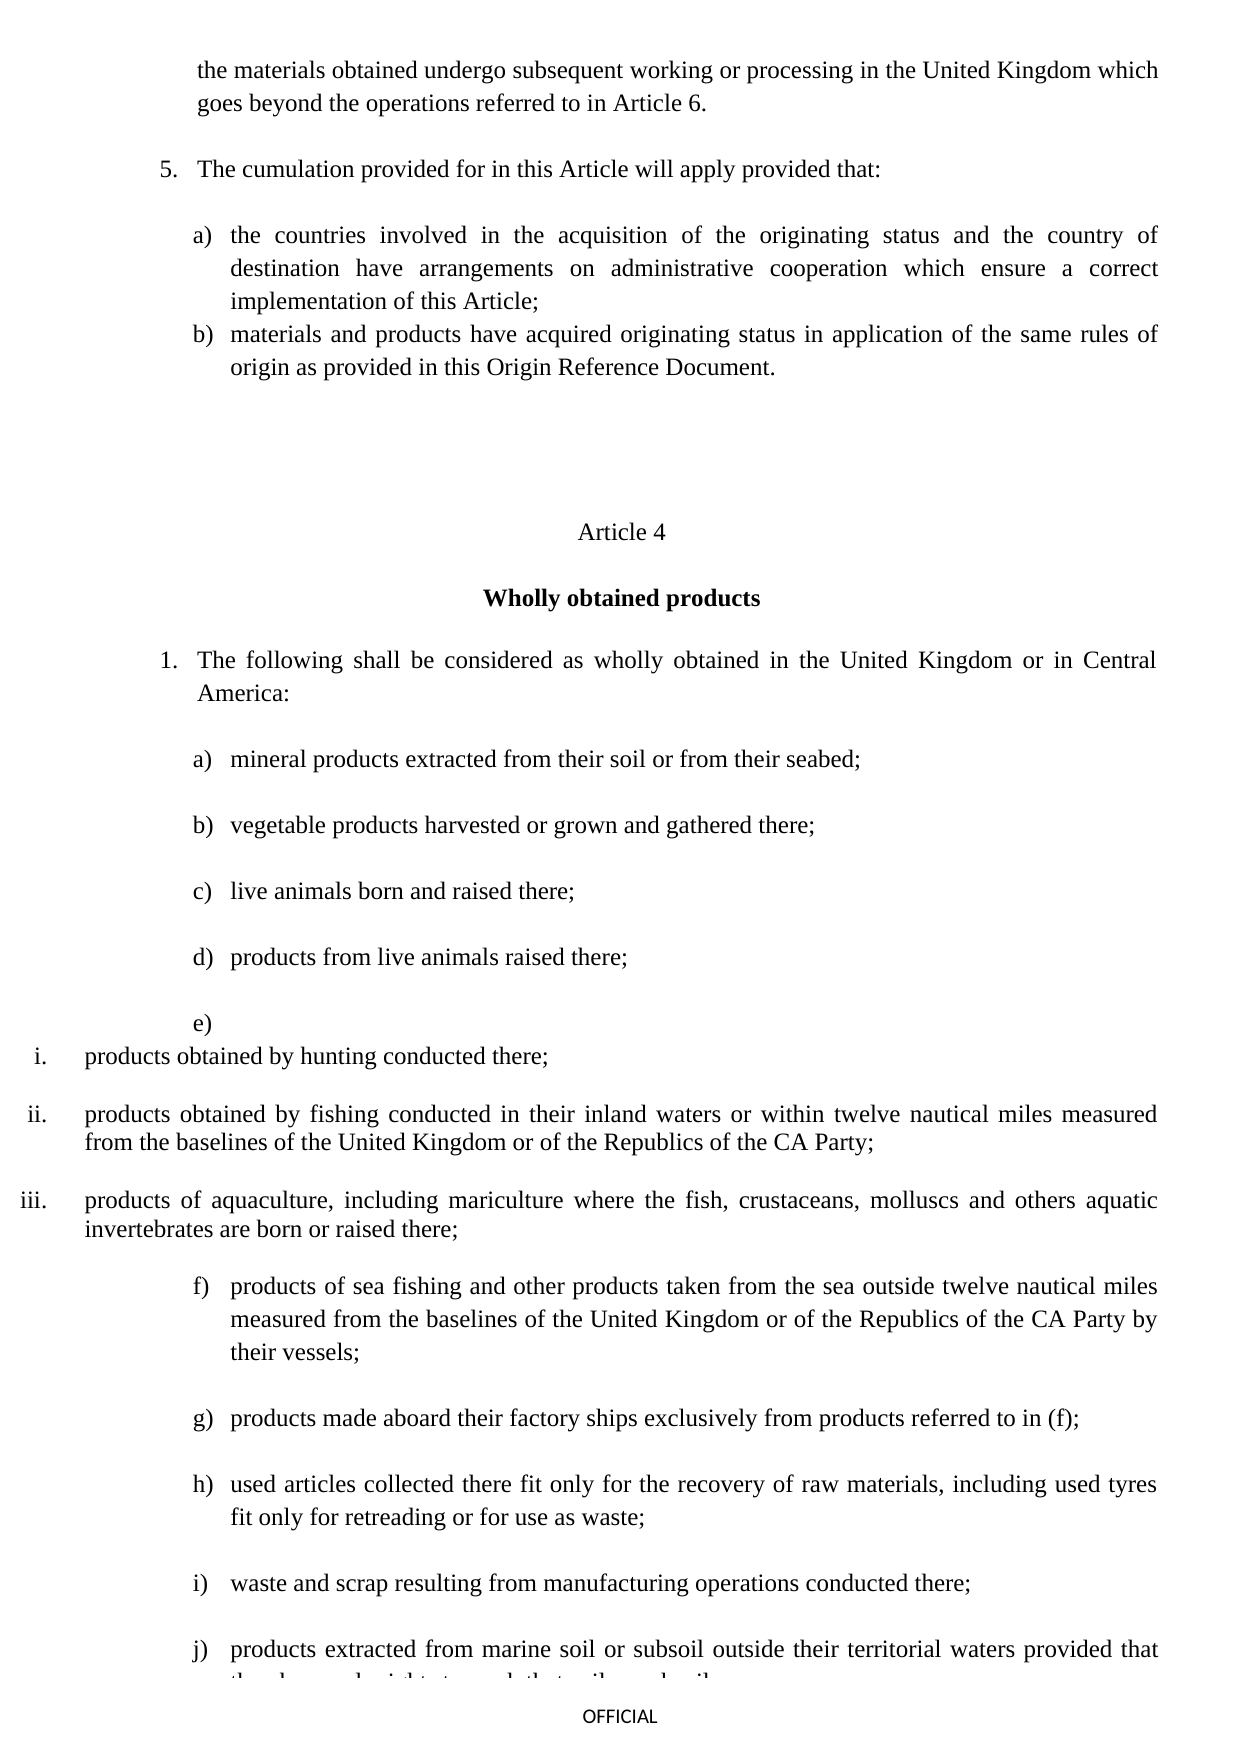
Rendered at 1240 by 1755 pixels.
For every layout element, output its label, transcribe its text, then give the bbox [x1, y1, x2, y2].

list used articles collected there fit only for the recovery of raw materials, including used tyres fit only for retreading or for use as waste; [193, 1469, 1159, 1531]
list live animals born and raised there; [193, 876, 1159, 905]
list products from live animals raised there; [193, 942, 1159, 971]
list vegetable products harvested or grown and gathered there; [193, 810, 1159, 839]
list products made aboard their factory ships exclusively from products referred to in (f); [193, 1403, 1159, 1432]
list products extracted from marine soil or subsoil outside their territorial waters provided that they have sole rights to work that soil or subsoil; [193, 1634, 1159, 1678]
list products of aquaculture, including mariculture where the fish, crustaceans, molluscs and others aquatic invertebrates are born or raised there; [47, 1185, 1159, 1242]
list waste and scrap resulting from manufacturing operations conducted there; [193, 1568, 1159, 1597]
list mineral products extracted from their soil or from their seabed; [193, 744, 1159, 773]
list Without prejudice to the provisions of Article 2(1), working or processing carried out in the European Union shall be considered as having been carried out in the United Kingdom when the materials obtained undergo subsequent working or processing in the United Kingdom which goes beyond the operations referred to in Article 6. [159, 55, 1159, 117]
list products obtained by hunting conducted there; [47, 1041, 1159, 1070]
list the countries involved in the acquisition of the originating status and the country of destination have arrangements on administrative cooperation which ensure a correct implementation of this Article; [193, 220, 1159, 315]
list The following shall be considered as wholly obtained in the United Kingdom or in Central America: [159, 645, 1159, 707]
list products obtained by fishing conducted in their inland waters or within twelve nautical miles measured from the baselines of the United Kingdom or of the Republics of the CA Party; [47, 1099, 1159, 1156]
list materials and products have acquired originating status in application of the same rules of origin as provided in this Origin Reference Document. [193, 319, 1159, 381]
list The cumulation provided for in this Article will apply provided that: [159, 154, 1159, 183]
list products of sea fishing and other products taken from the sea outside twelve nautical miles measured from the baselines of the United Kingdom or of the Republics of the CA Party by their vessels; [193, 1271, 1159, 1366]
text Article 4 [84, 517, 1159, 546]
text Wholly obtained products [84, 583, 1159, 612]
